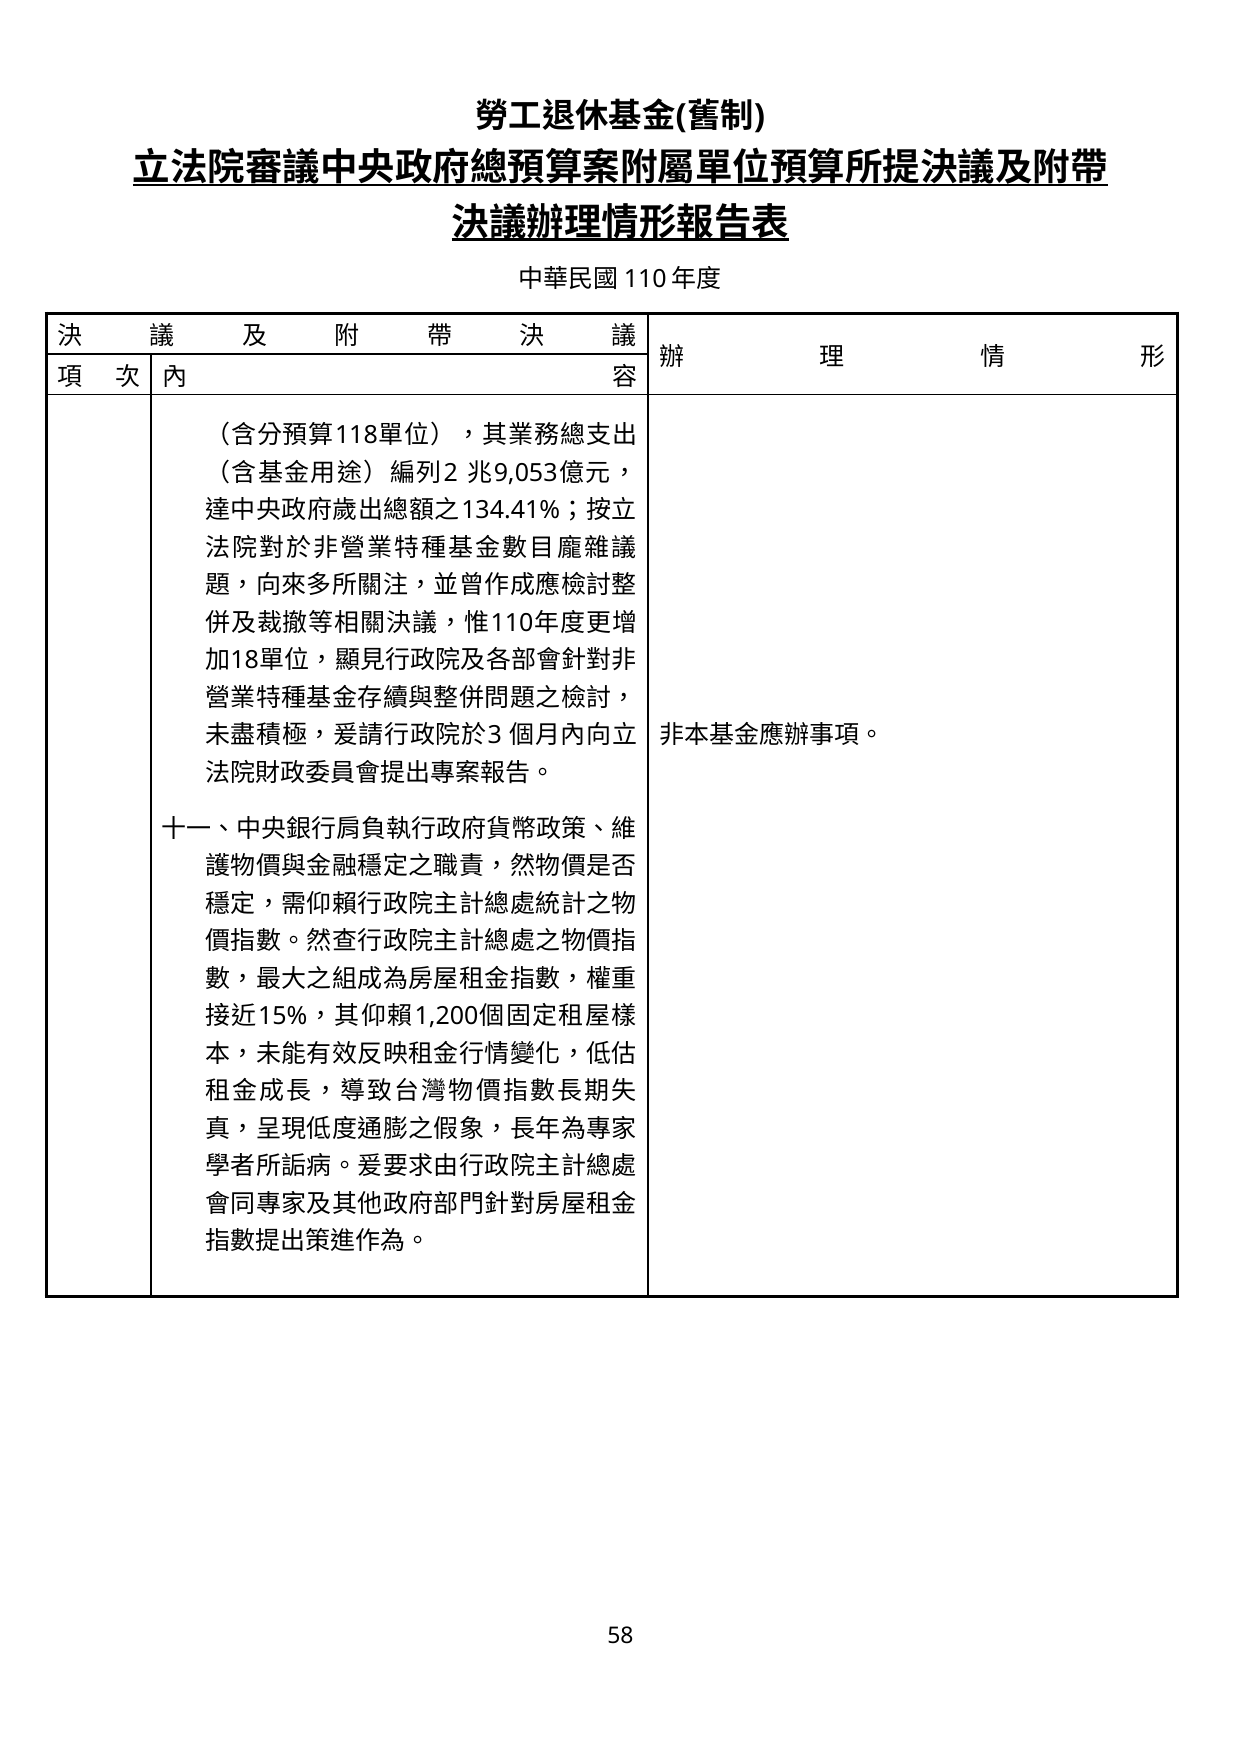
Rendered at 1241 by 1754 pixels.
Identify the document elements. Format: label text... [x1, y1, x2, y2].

table_cell 內容 [152, 355, 647, 394]
table_cell （含分預算118單位），其業務總支出（含基金用途）編列2 兆9,053億元，達中央政府歲出總額之134.41%；按立法院對於非營業特種基金數目龐雜議題，向來多所關注，並曾作成應檢討整併及裁撤等相關決議，惟110年度更增加18單位，顯見行政院及各部會針對非營業特種基金存續與整併問題之檢討，未盡積極，爰請行政院於3 個月內向立法院財政委員會提出專案報告。 十一、中央銀行肩負執行政府貨幣政策、維護物價與金融穩定之職責，然物價是否穩定，需仰賴行政院主計總處統計之物價指數。然查行政院主計總處之物價指數，最大之組成為房屋租金指數，權重接近15%，其仰賴1,200個固定租屋樣本，未能有效反映租金行情變化，低估租金成長，導致台灣物價指數長期失真，呈現低度通膨之假象，長年為專家學者所詬病。爰要求由行政院主計總處會同專家及其他政府部門針對房屋租金指數提出策進作為。 [152, 395, 647, 1295]
table_cell 非本基金應辦事項。 [649, 395, 1176, 1295]
table_header 辦理情形 [649, 315, 1176, 394]
table_header 決議及附帶決議 [48, 315, 647, 353]
table_cell 項次 [48, 355, 150, 394]
table_cell [48, 395, 150, 1295]
